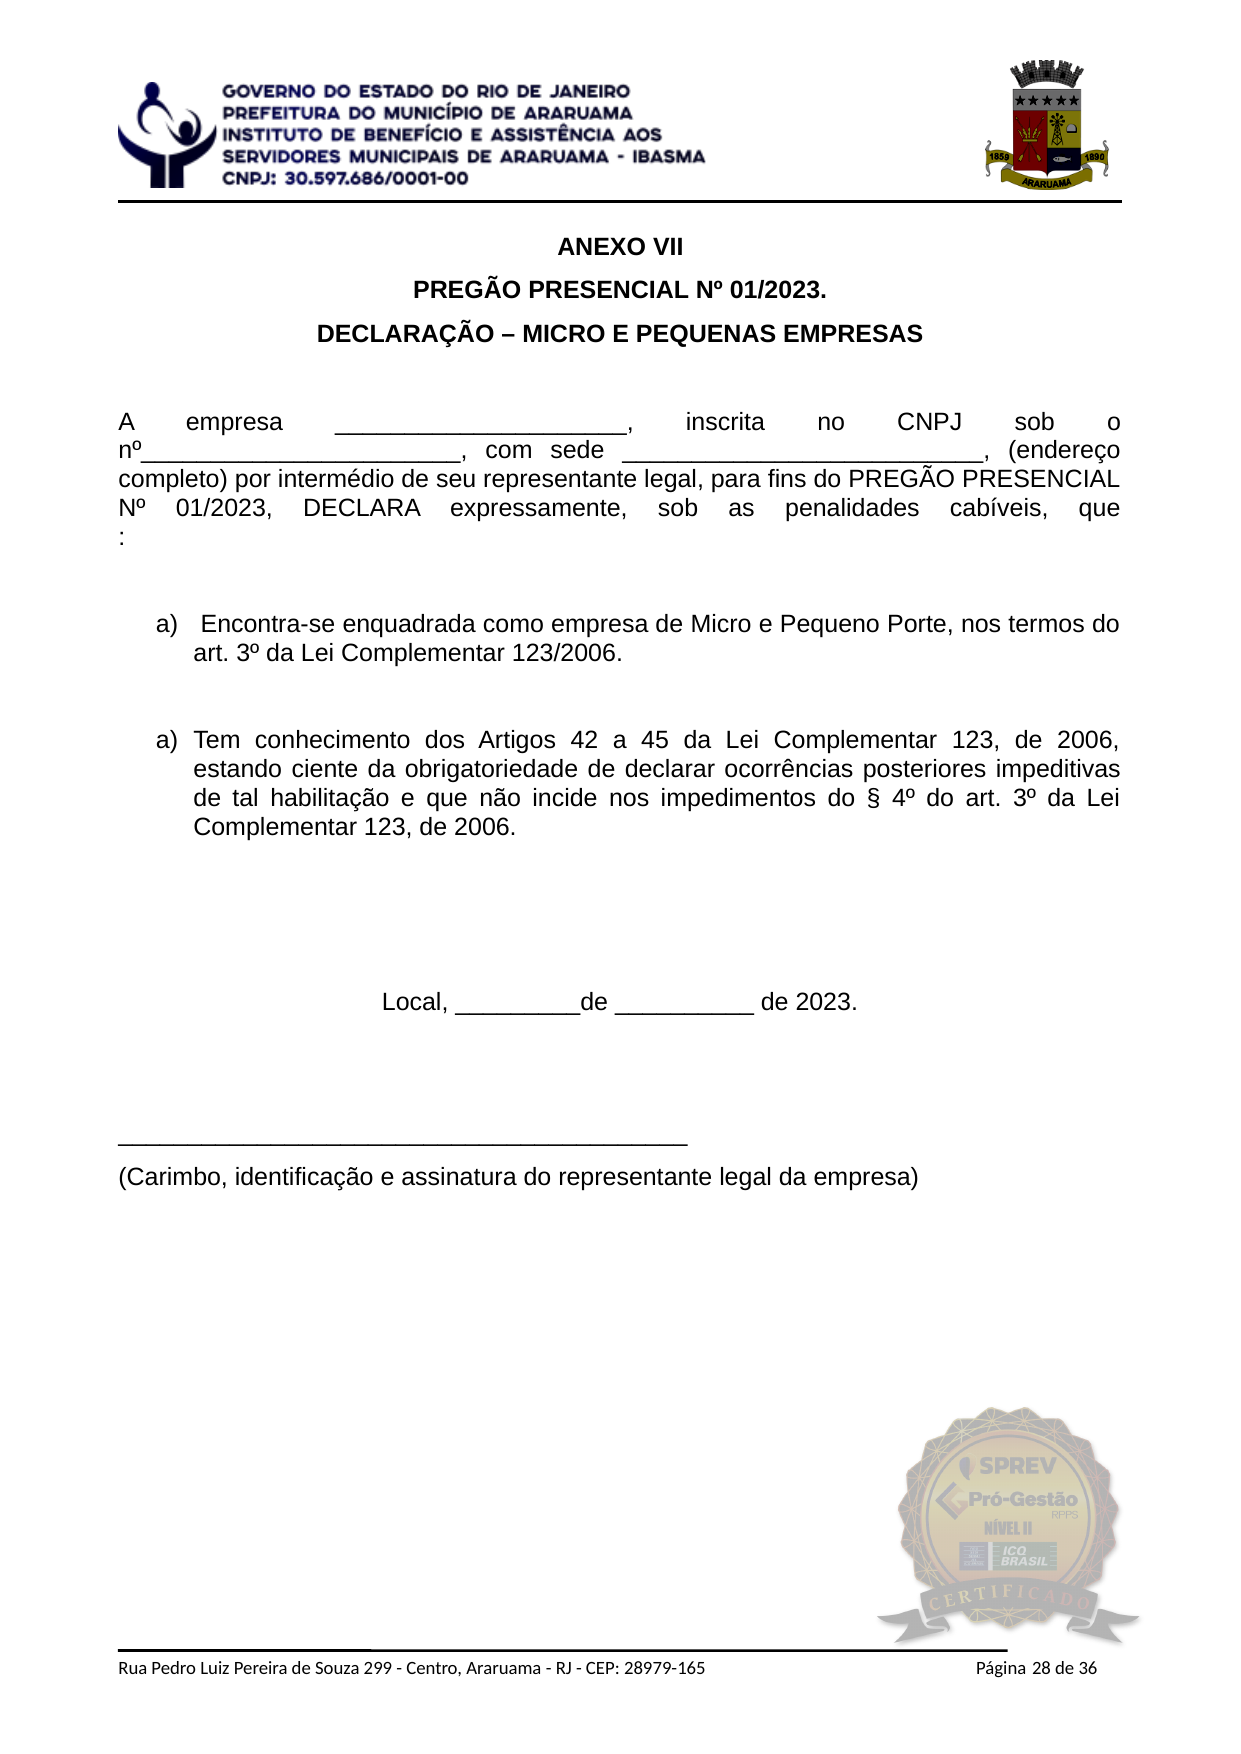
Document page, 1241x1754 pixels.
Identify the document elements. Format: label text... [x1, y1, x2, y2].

text _________________________________________ [118, 1118, 1122, 1147]
text DECLARAÇÃO – MICRO E PEQUENAS EMPRESAS [118, 319, 1122, 348]
text PREGÃO PRESENCIAL Nº 01/2023. [118, 276, 1122, 304]
list Tem conhecimento dos Artigos 42 a 45 da Lei Complementar 123, de 2006, estando ciente da obrigatoriedade de declarar ocorrências posteriores impeditivas de tal habilitação e que não incide nos impedimentos do § 4º do art. 3º da Lei Complementar 123, de 2006. [156, 726, 1122, 841]
text ANEXO VII [118, 232, 1122, 261]
text (Carimbo, identificação e assinatura do representante legal da empresa) [118, 1162, 1122, 1191]
text A empresa _____________________, inscrita no CNPJ sob o nº_______________________, com sede __________________________, (endereço completo) por intermédio de seu representante legal, para fins do PREGÃO PRESENCIAL Nº 01/2023, DECLARA expressamente, sob as penalidades cabíveis, que : [118, 407, 1122, 551]
list Encontra-se enquadrada como empresa de Micro e Pequeno Porte, nos termos do art. 3º da Lei Complementar 123/2006. [156, 609, 1122, 667]
text Local, _________de __________ de 2023. [118, 987, 1122, 1016]
